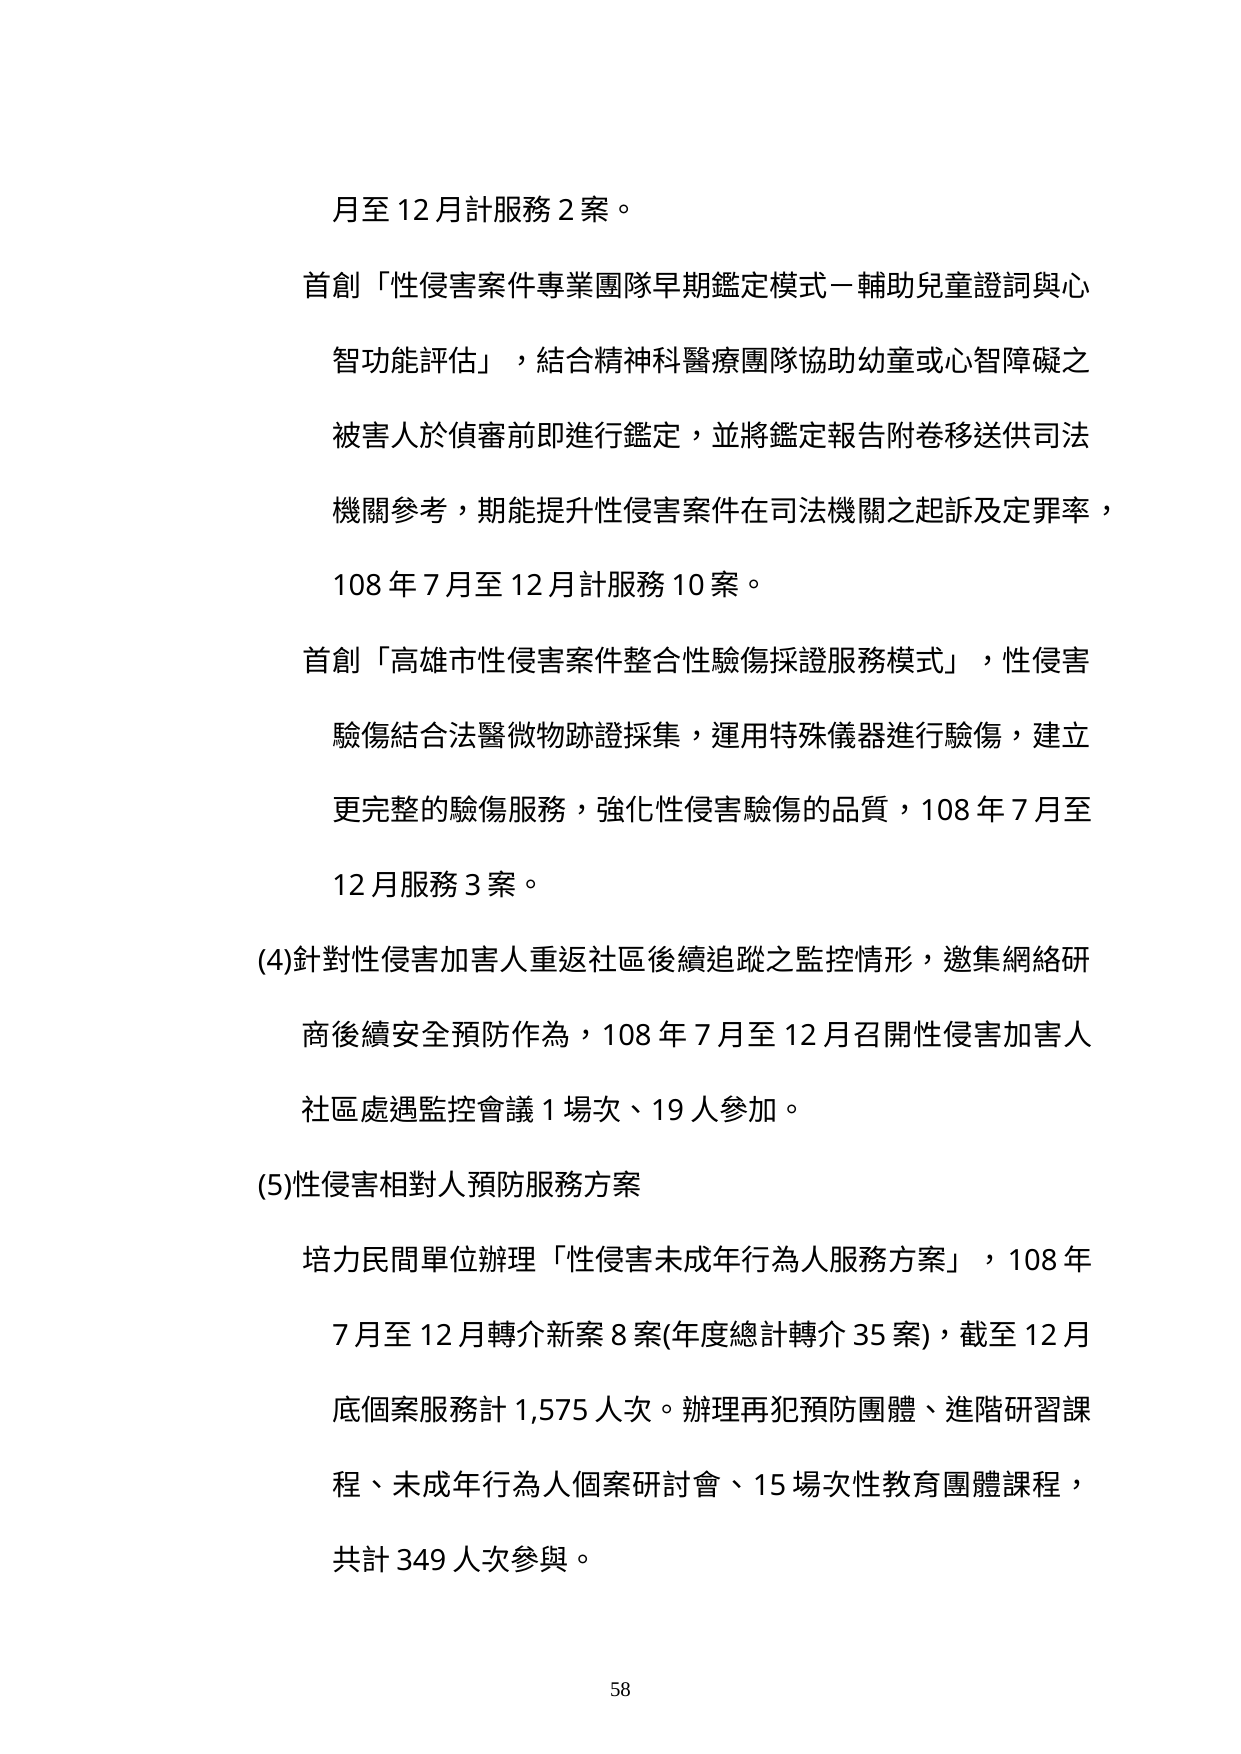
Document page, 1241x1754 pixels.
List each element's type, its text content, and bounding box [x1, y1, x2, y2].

text (4)針對性侵害加害人重返社區後續追蹤之監控情形，邀集網絡研商後續安全預防作為，108年7月至12月召開性侵害加害人社區處遇監控會議1場次、19人參加。 [258, 914, 1092, 1139]
text 首創「性侵害案件專業團隊早期鑑定模式－輔助兒童證詞與心智功能評估」，結合精神科醫療團隊協助幼童或心智障礙之被害人於偵審前即進行鑑定，並將鑑定報告附卷移送供司法機關參考，期能提升性侵害案件在司法機關之起訴及定罪率，108年7月至12月計服務10案。 [303, 239, 1092, 614]
text 首創「高雄市性侵害案件整合性驗傷採證服務模式」，性侵害驗傷結合法醫微物跡證採集，運用特殊儀器進行驗傷，建立更完整的驗傷服務，強化性侵害驗傷的品質，108年7月至12月服務3案。 [303, 614, 1092, 914]
text (5)性侵害相對人預防服務方案 [258, 1139, 1092, 1214]
text 培力民間單位辦理「性侵害未成年行為人服務方案」，108年7月至12月轉介新案8案(年度總計轉介35案)，截至12月底個案服務計1,575人次。辦理再犯預防團體、進階研習課程、未成年行為人個案研討會、15場次性教育團體課程，共計349人次參與。 [303, 1214, 1092, 1589]
text 月至12月計服務2案。 [303, 164, 1092, 239]
